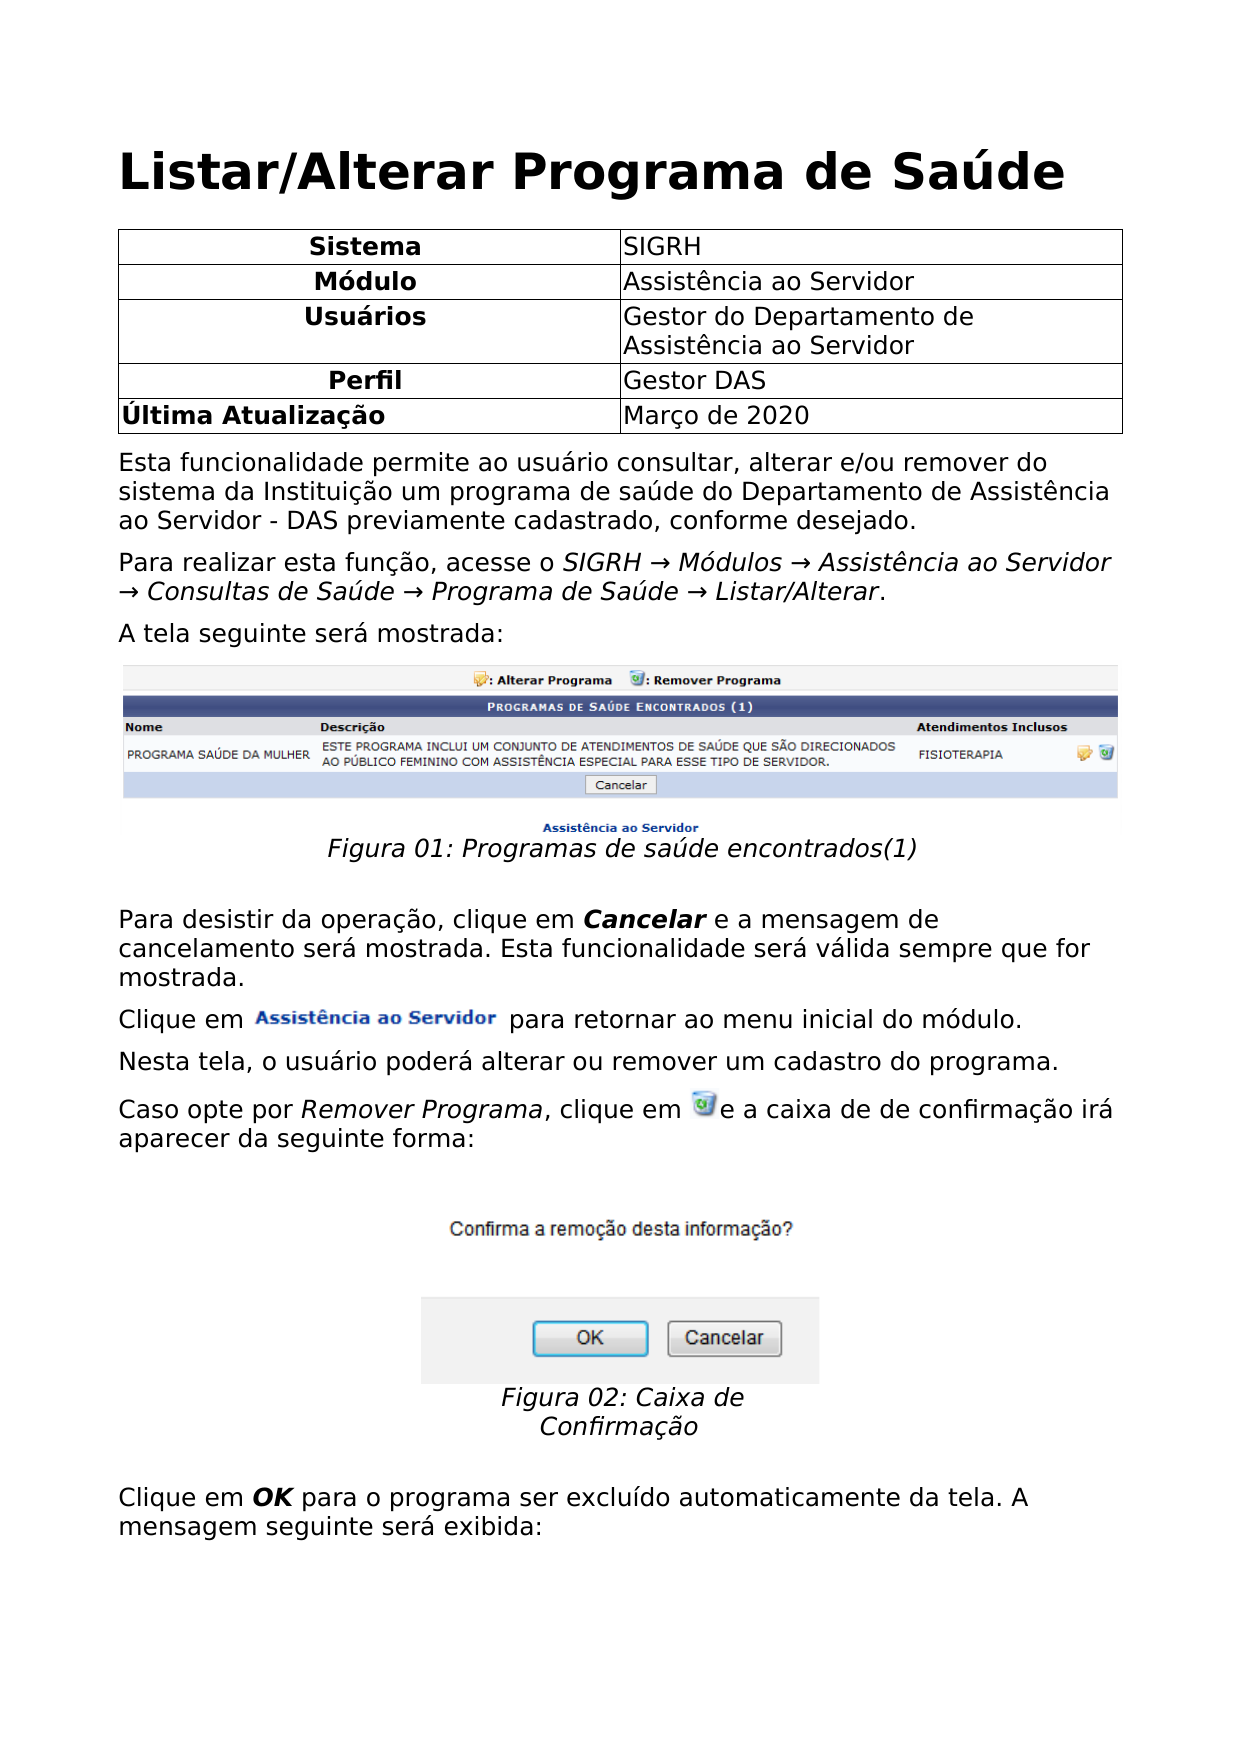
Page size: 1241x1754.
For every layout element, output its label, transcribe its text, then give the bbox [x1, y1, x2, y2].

table_cell Usuários [119, 300, 620, 363]
table_cell Assistência ao Servidor [621, 265, 1122, 299]
text Clique em para retornar ao menu inicial do módulo. [118, 1005, 1122, 1034]
text Esta funcionalidade permite ao usuário consultar, alterar e/ou remover do sistema da Instituição um programa de saúde do Departamento de Assistência ao Servidor - DAS previamente cadastrado, conforme desejado. [118, 448, 1122, 536]
text Caso opte por Remover Programa, clique em e a caixa de de confirmação irá aparecer da seguinte forma: [118, 1089, 1122, 1153]
text Para desistir da operação, clique em Cancelar e a mensagem de cancelamento será mostrada. Esta funcionalidade será válida sempre que for mostrada. [118, 905, 1122, 993]
picture [689, 1088, 720, 1119]
table_cell Gestor do Departamento de Assistência ao Servidor [621, 300, 1122, 363]
table_cell Módulo [119, 265, 620, 299]
picture [118, 660, 1123, 835]
table_header Sistema [119, 230, 620, 264]
text Para realizar esta função, acesse o SIGRH → Módulos → Assistência ao Servidor → Consultas de Saúde → Programa de Saúde → Listar/Alterar. [118, 548, 1122, 607]
table_cell Perfil [119, 364, 620, 398]
picture [421, 1166, 820, 1384]
text Figura 01: Programas de saúde encontrados(1) [118, 835, 1122, 863]
table_cell Gestor DAS [621, 364, 1122, 398]
table_header SIGRH [621, 230, 1122, 264]
subtitle Listar/Alterar Programa de Saúde [118, 143, 1122, 201]
text A tela seguinte será mostrada: [118, 619, 1122, 648]
text Clique em OK para o programa ser excluído automaticamente da tela. A mensagem seguinte será exibida: [118, 1483, 1122, 1542]
picture [252, 1005, 501, 1029]
table_cell Última Atualização [119, 399, 620, 433]
text Nesta tela, o usuário poderá alterar ou remover um cadastro do programa. [118, 1047, 1122, 1076]
table_cell Março de 2020 [621, 399, 1122, 433]
text Figura 02: Caixa de Confirmação [421, 1384, 819, 1442]
